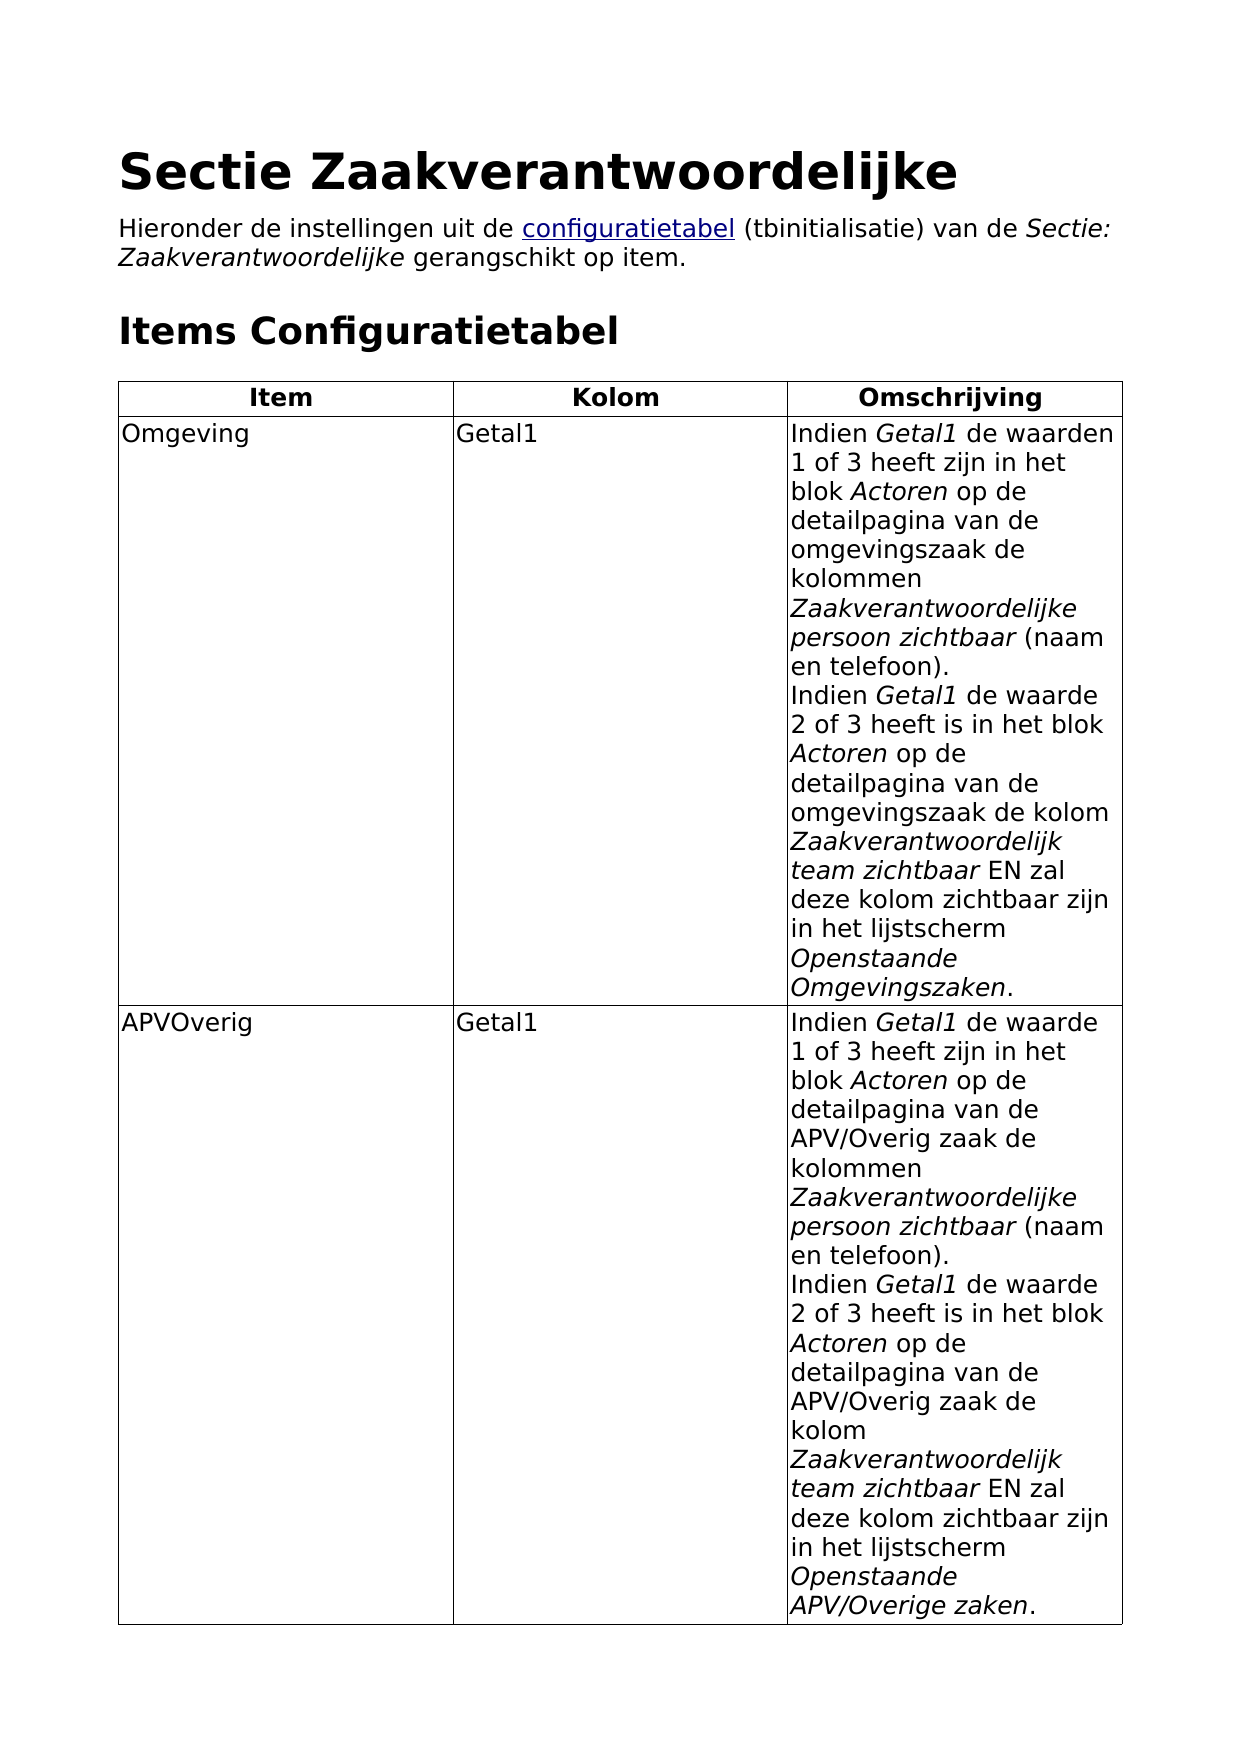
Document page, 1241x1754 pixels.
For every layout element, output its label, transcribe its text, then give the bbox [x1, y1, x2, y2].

table_cell Omgeving [119, 417, 453, 1005]
table_header Item [119, 382, 453, 416]
text Hieronder de instellingen uit de configuratietabel (tbinitialisatie) van de Sectie: Zaakverantwoordelijke gerangschikt op item. [118, 214, 1122, 272]
table_cell Getal1 [454, 1006, 787, 1623]
table_cell Indien Getal1 de waarde 1 of 3 heeft zijn in het blok Actoren op de detailpagina van de APV/Overig zaak de kolommen Zaakverantwoordelijke persoon zichtbaar (naam en telefoon). Indien Getal1 de waarde 2 of 3 heeft is in het blok Actoren op de detailpagina van de APV/Overig zaak de kolom Zaakverantwoordelijk team zichtbaar EN zal deze kolom zichtbaar zijn in het lijstscherm Openstaande APV/Overige zaken. [788, 1006, 1122, 1623]
table_cell APVOverig [119, 1006, 453, 1623]
table_cell Indien Getal1 de waarden 1 of 3 heeft zijn in het blok Actoren op de detailpagina van de omgevingszaak de kolommen Zaakverantwoordelijke persoon zichtbaar (naam en telefoon). Indien Getal1 de waarde 2 of 3 heeft is in het blok Actoren op de detailpagina van de omgevingszaak de kolom Zaakverantwoordelijk team zichtbaar EN zal deze kolom zichtbaar zijn in het lijstscherm Openstaande Omgevingszaken. [788, 417, 1122, 1005]
subtitle Sectie Zaakverantwoordelijke [118, 143, 1122, 201]
table_cell Getal1 [454, 417, 787, 1005]
table_header Kolom [454, 382, 787, 416]
table_header Omschrijving [788, 382, 1122, 416]
subtitle Items Configuratietabel [118, 310, 1122, 353]
